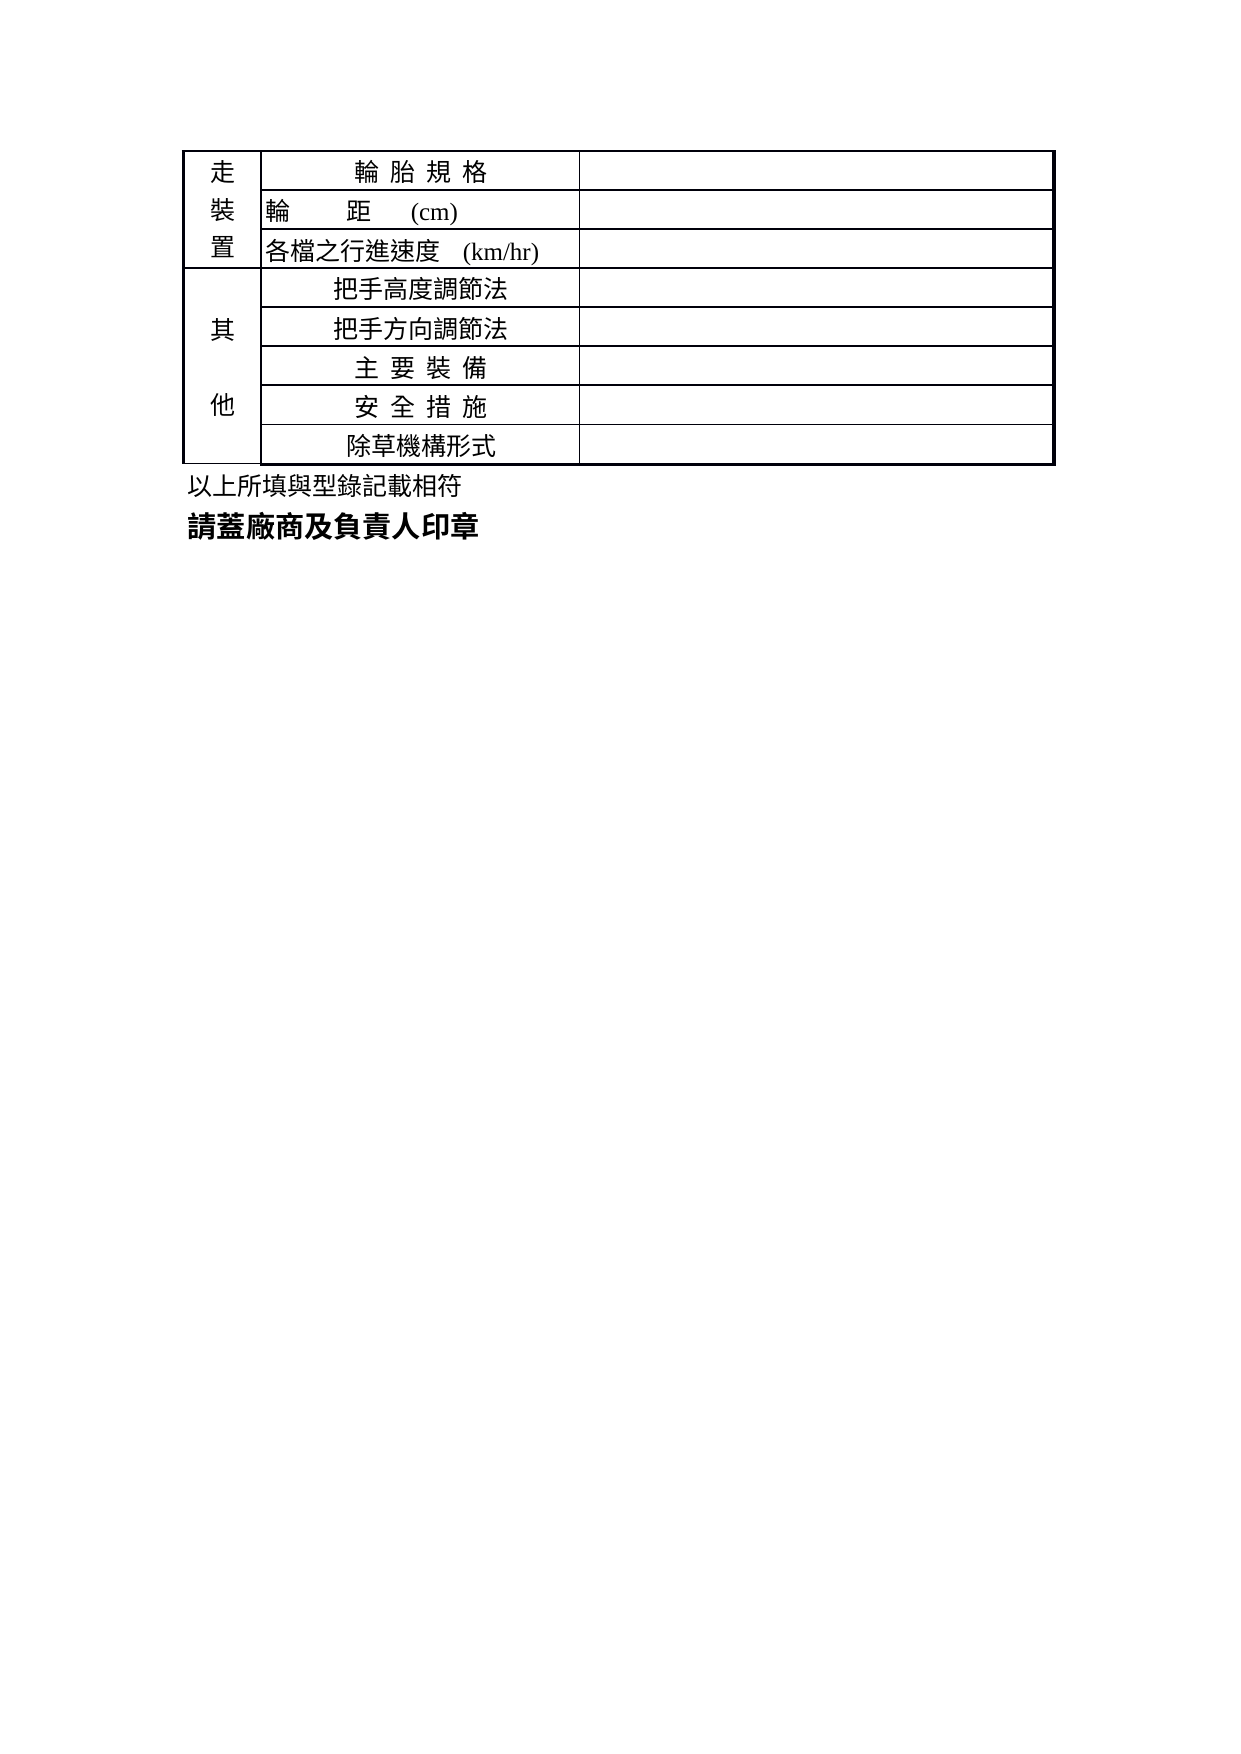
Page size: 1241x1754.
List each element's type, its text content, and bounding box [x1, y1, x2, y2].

table_cell [580, 269, 1052, 306]
table_cell 各檔之行進速度 (km/hr) [262, 230, 579, 267]
table_cell 把手方向調節法 [262, 308, 579, 345]
table_cell [580, 386, 1052, 423]
text 以上所填與型錄記載相符 [187, 466, 1053, 503]
table_cell [580, 230, 1052, 267]
table_cell 主 要 裝 備 [262, 347, 579, 384]
table_cell [580, 347, 1052, 384]
table_cell [580, 425, 1052, 462]
text 請蓋廠商及負責人印章 [187, 503, 1053, 545]
table_cell 除草機構形式 [262, 425, 579, 462]
table_cell [580, 308, 1052, 345]
table_cell 輪 胎 規 格 [262, 152, 579, 189]
table_cell 走 裝 置 [185, 152, 260, 267]
table_cell [580, 152, 1052, 189]
table_cell [580, 191, 1052, 228]
table_cell 安 全 措 施 [262, 386, 579, 423]
table_cell 其 他 [185, 269, 260, 462]
table_cell 把手高度調節法 [262, 269, 579, 306]
table_cell 輪 距 (cm) [262, 191, 579, 228]
